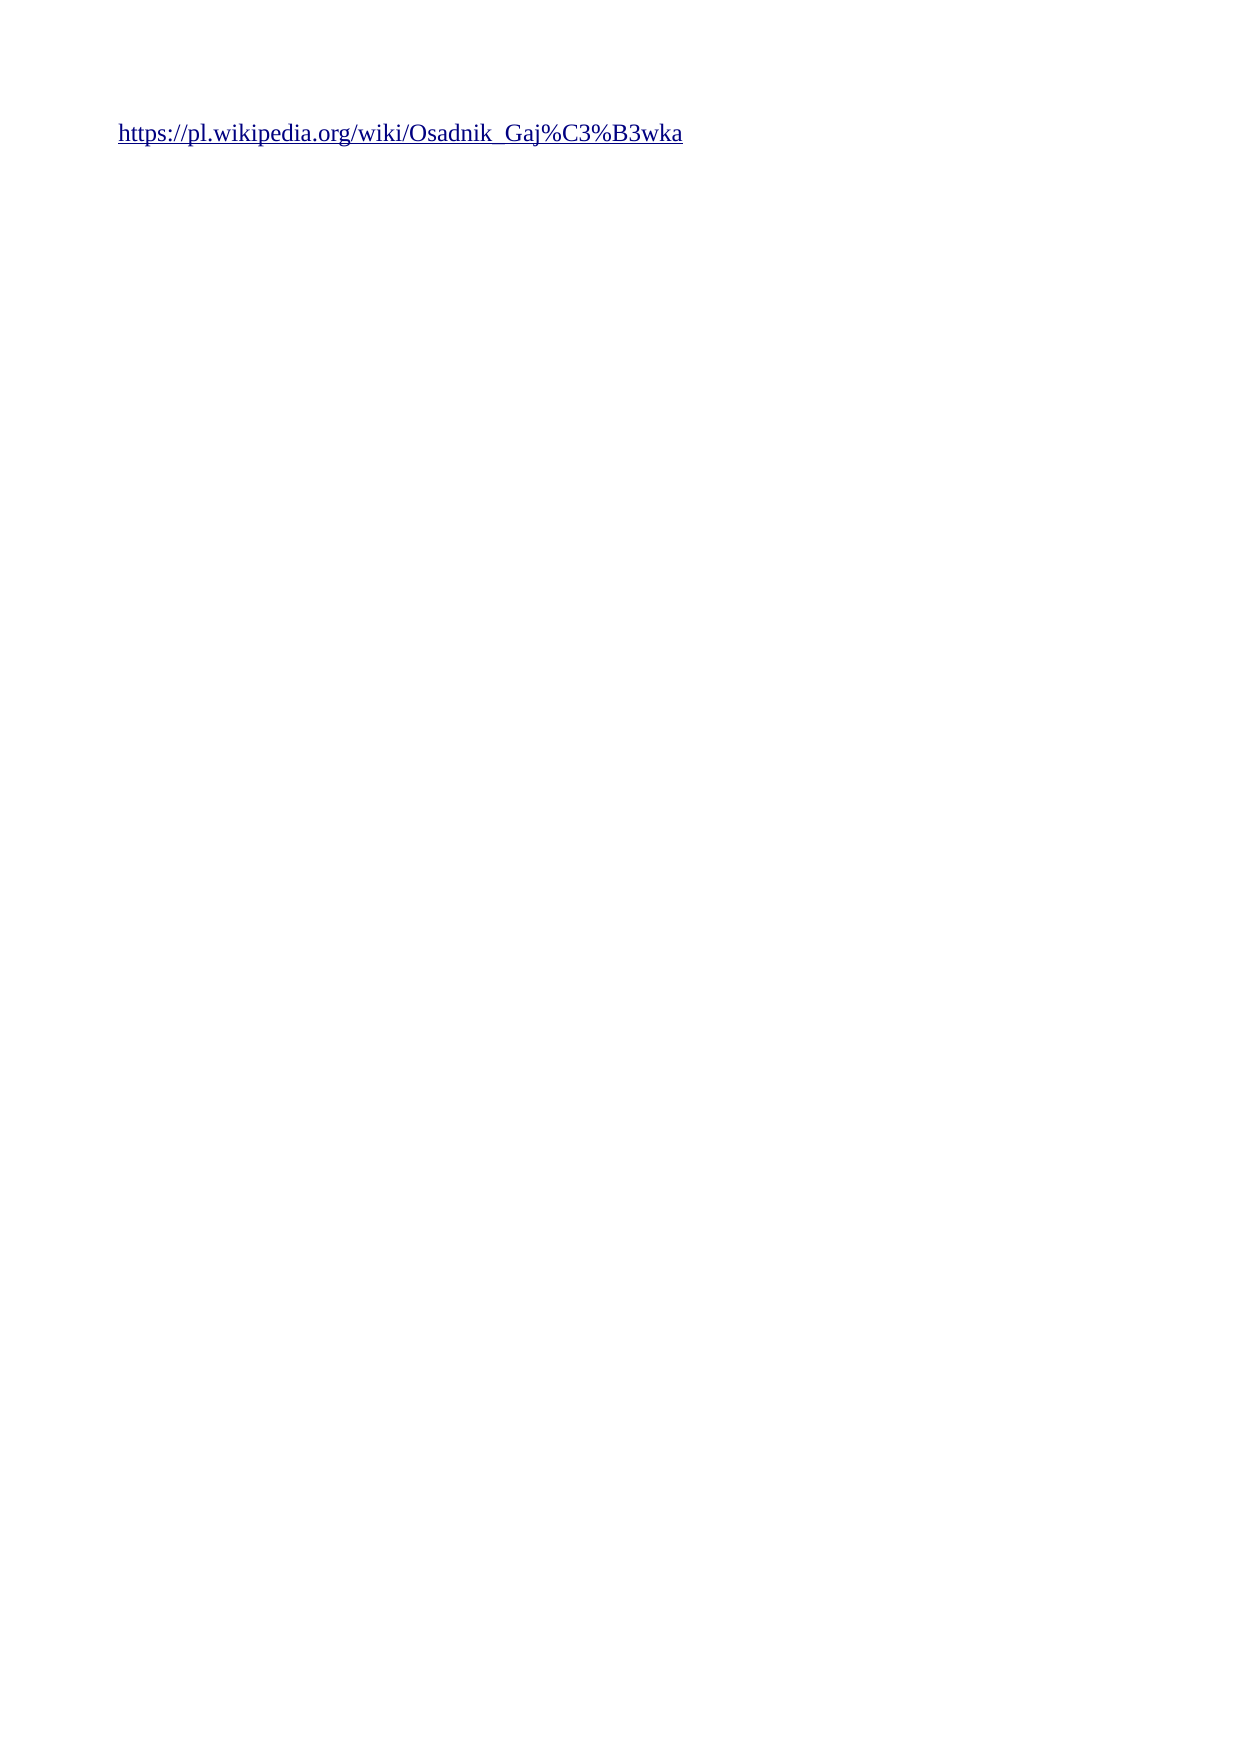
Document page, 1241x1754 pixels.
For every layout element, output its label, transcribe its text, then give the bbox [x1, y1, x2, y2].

text https://pl.wikipedia.org/wiki/Osadnik_Gaj%C3%B3wka [118, 118, 1122, 147]
